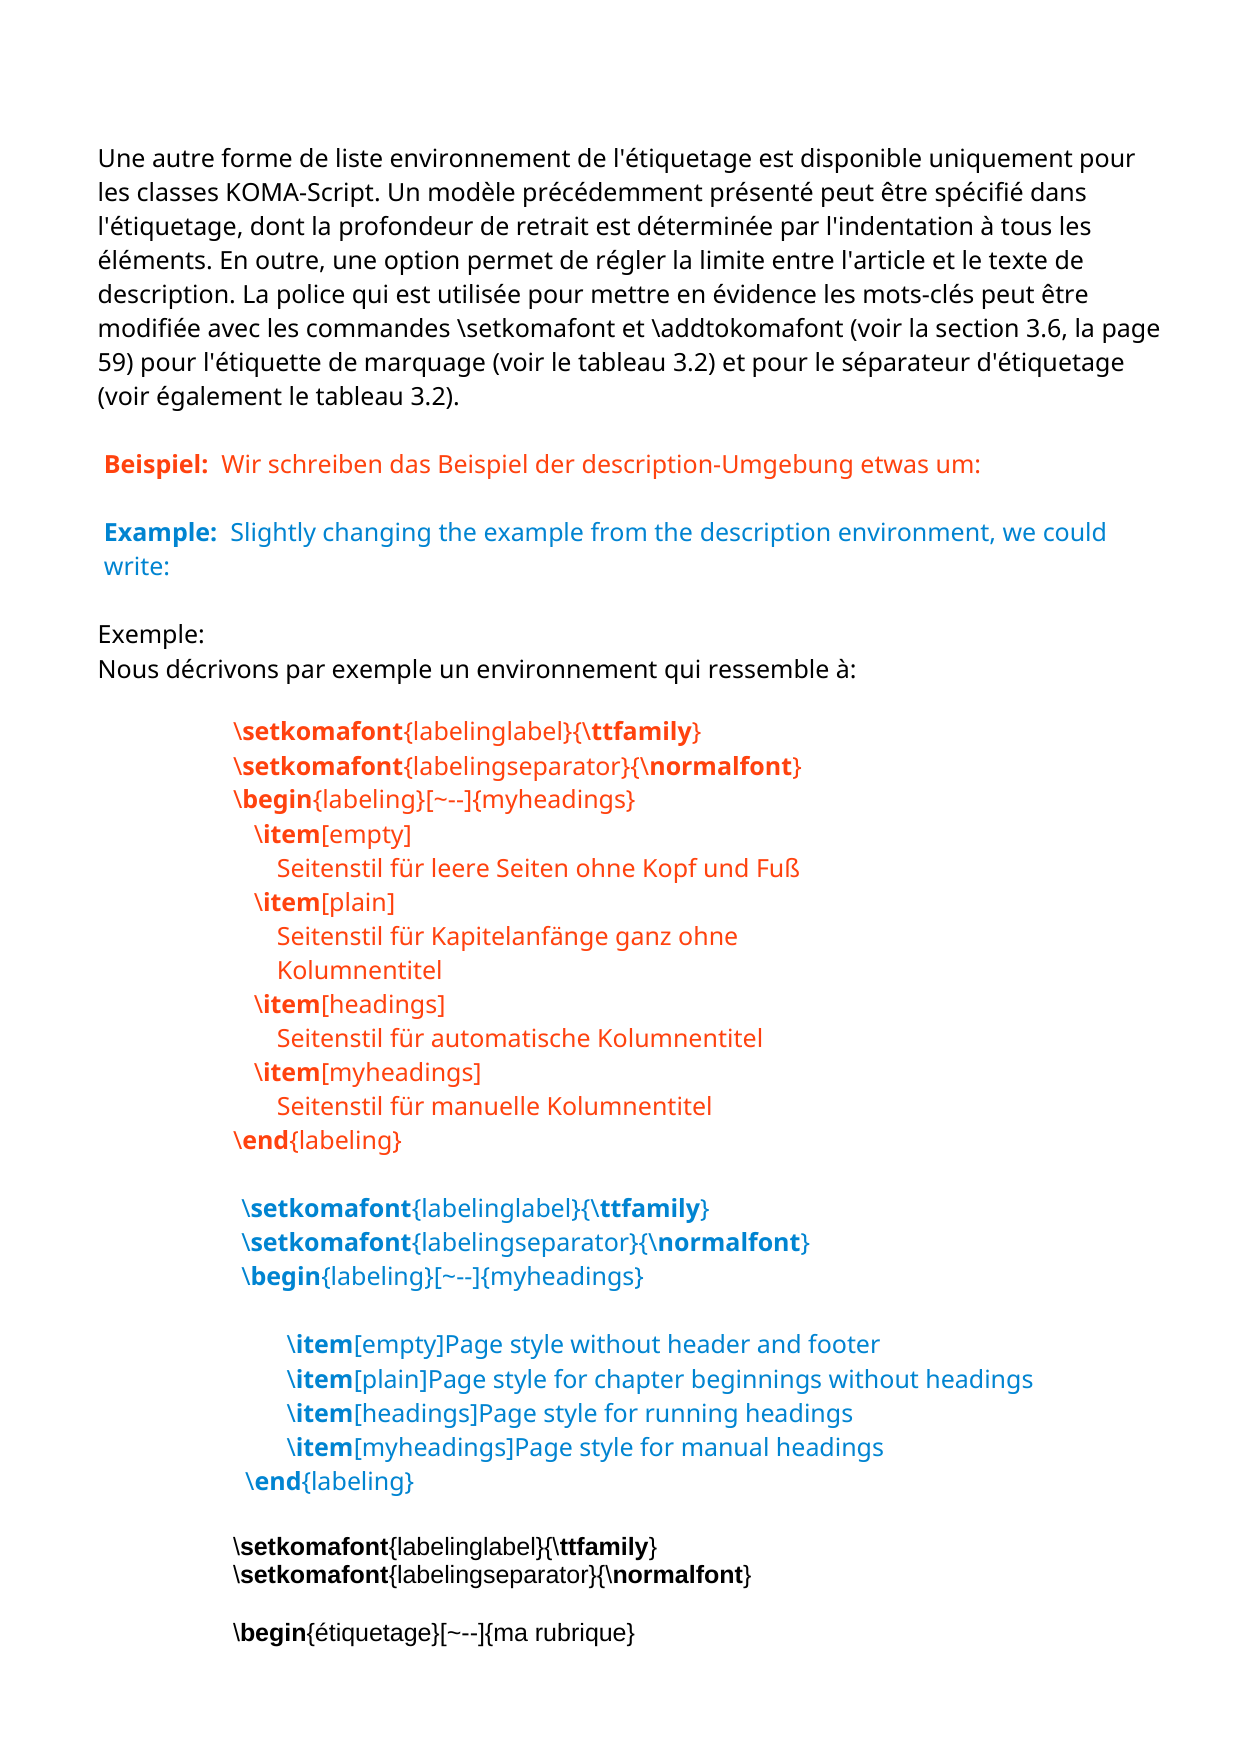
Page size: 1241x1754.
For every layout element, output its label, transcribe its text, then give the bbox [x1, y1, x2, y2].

text Exemple: [97, 617, 1172, 651]
text \setkomafont{labelinglabel}{\ttfamily} [233, 1532, 1172, 1560]
text Nous décrivons par exemple un environnement qui ressemble à: [97, 651, 1172, 685]
text \item[myheadings]Page style for manual headings [263, 1429, 1172, 1463]
text \setkomafont{labelingseparator}{\normalfont} [233, 748, 1172, 782]
text \item[myheadings] [254, 1055, 1172, 1089]
text \setkomafont{labelinglabel}{\ttfamily} [241, 1191, 864, 1225]
text \item[plain]Page style for chapter beginnings without headings [263, 1361, 1172, 1395]
text \item[headings] [254, 987, 1172, 1021]
text Seitenstil für manuelle Kolumnentitel [277, 1089, 1172, 1123]
text Beispiel: Wir schreiben das Beispiel der description-Umgebung etwas um: [104, 447, 1172, 481]
text \end{labeling} [245, 1463, 753, 1497]
text \setkomafont{labelinglabel}{\ttfamily} [233, 714, 1172, 748]
text \begin{étiquetage}[~--]{ma rubrique} [233, 1618, 1172, 1647]
text \setkomafont{labelingseparator}{\normalfont} [241, 1225, 864, 1259]
text \item[plain] [254, 884, 1172, 918]
text Kolumnentitel [277, 952, 1172, 987]
text \setkomafont{labelingseparator}{\normalfont} [233, 1560, 1172, 1589]
text Seitenstil für Kapitelanfänge ganz ohne [277, 918, 1172, 952]
text \begin{labeling}[~--]{myheadings} [241, 1259, 864, 1293]
text \item[empty]Page style without header and footer [286, 1327, 1172, 1361]
text Seitenstil für automatische Kolumnentitel [277, 1021, 1172, 1055]
text Example: Slightly changing the example from the description environment, we could write: [104, 515, 1172, 583]
text \item[empty] [254, 816, 1172, 850]
text \item[headings]Page style for running headings [263, 1395, 1172, 1429]
text \begin{labeling}[~--]{myheadings} [233, 782, 1172, 816]
text \end{labeling} [233, 1123, 1172, 1157]
text Seitenstil für leere Seiten ohne Kopf und Fuß [277, 850, 1172, 884]
text Une autre forme de liste environnement de l'étiquetage est disponible uniquement pour les classes KOMA-Script. Un modèle précédemment présenté peut être spécifié dans l'étiquetage, dont la profondeur de retrait est déterminée par l'indentation à tous les éléments. En outre, une option permet de régler la limite entre l'article et le texte de description. La police qui est utilisée pour mettre en évidence les mots-clés peut être modifiée avec les commandes \setkomafont et \addtokomafont (voir la section 3.6, la page 59) pour l'étiquette de marquage (voir le tableau 3.2) et pour le séparateur d'étiquetage (voir également le tableau 3.2). [97, 140, 1172, 413]
